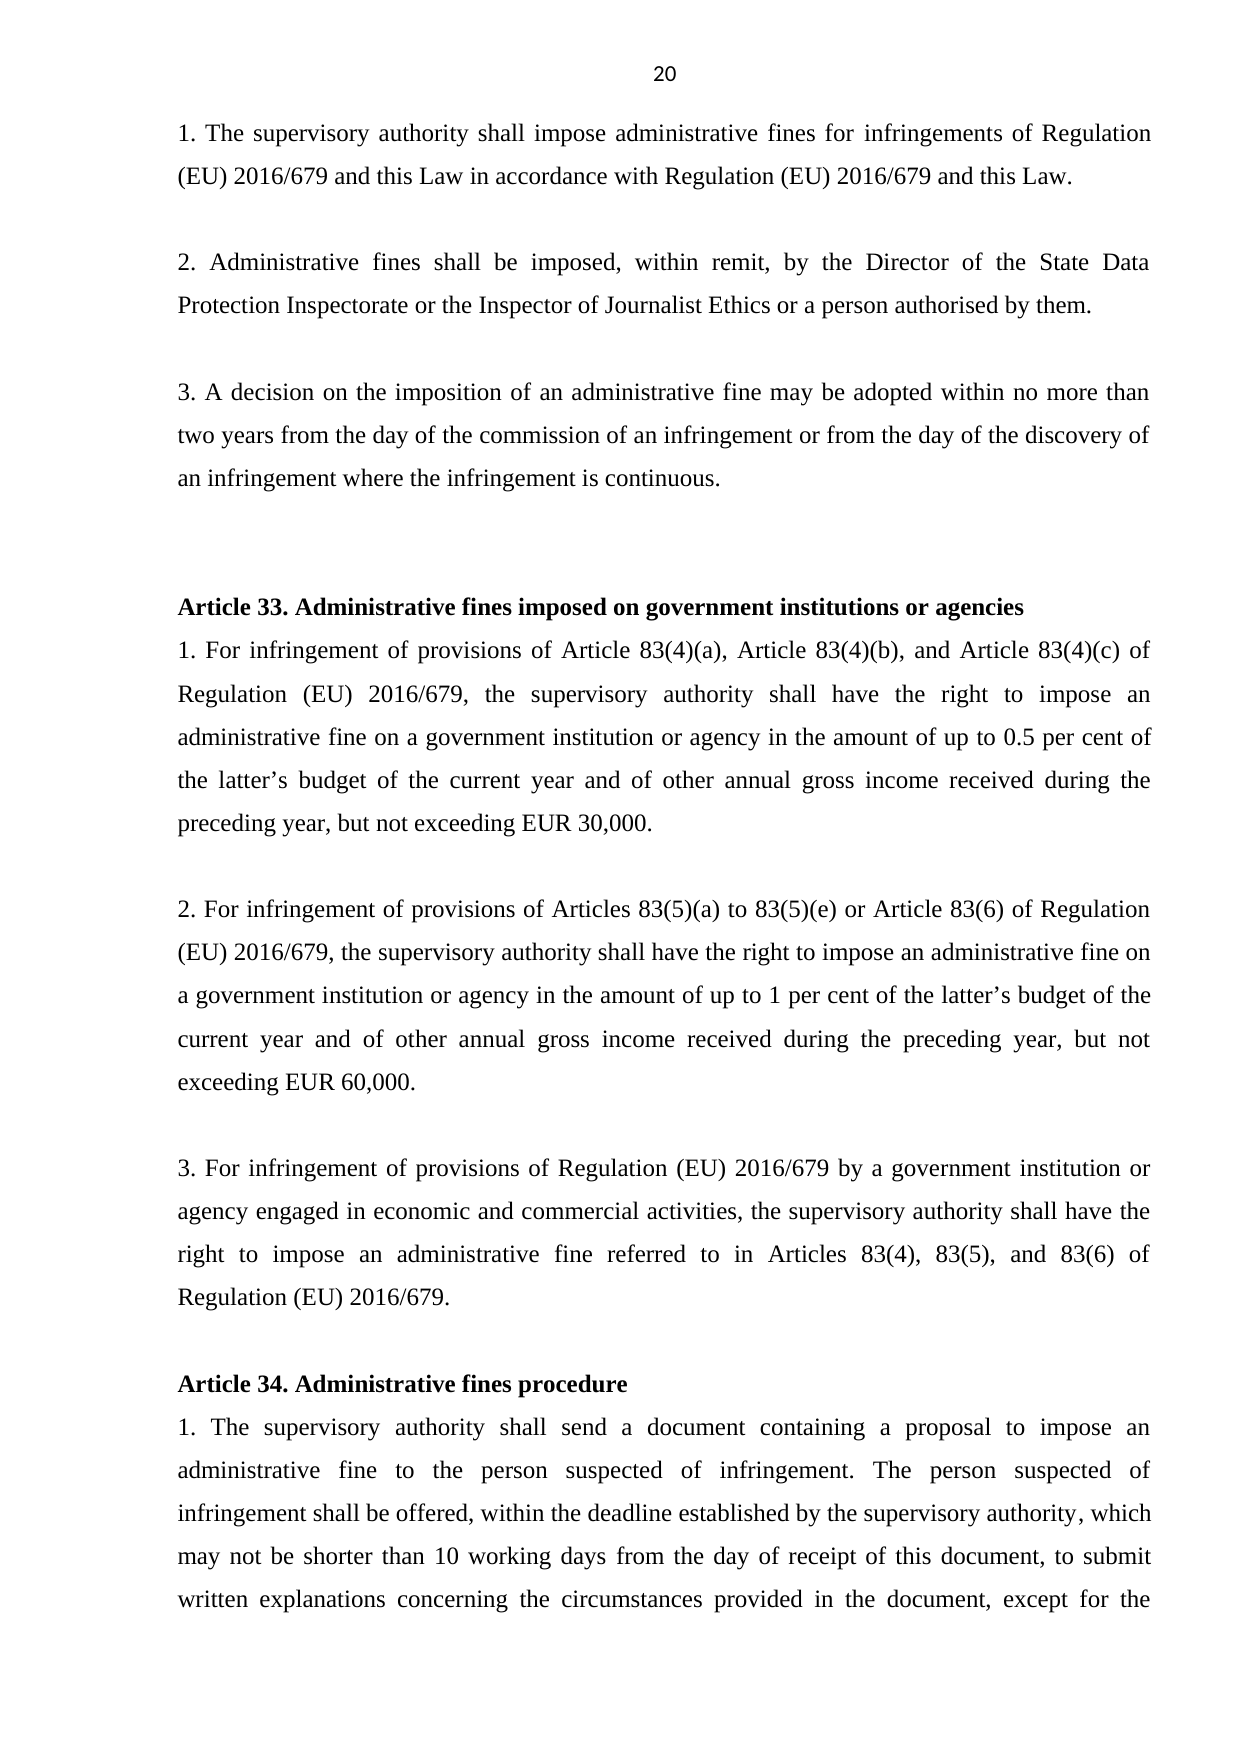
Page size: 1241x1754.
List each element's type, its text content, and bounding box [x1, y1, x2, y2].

text 3. For infringement of provisions of Regulation (EU) 2016/679 by a government institution or agency engaged in economic and commercial activities, the supervisory authority shall have the right to impose an administrative fine referred to in Articles 83(4), 83(5), and 83(6) of Regulation (EU) 2016/679. [177, 1153, 1152, 1311]
text 1. The supervisory authority shall send a document containing a proposal to impose an administrative fine to the person suspected of infringement. The person suspected of infringement shall be offered, within the deadline established by the supervisory authority, which may not be shorter than 10 working days from the day of receipt of this document, to submit written explanations concerning the circumstances provided in the document, except for the [177, 1412, 1152, 1613]
text Article 34. Administrative fines procedure [177, 1369, 1152, 1397]
text 1. The supervisory authority shall impose administrative fines for infringements of Regulation (EU) 2016/679 and this Law in accordance with Regulation (EU) 2016/679 and this Law. [177, 118, 1152, 190]
text 2. Administrative fines shall be imposed, within remit, by the Director of the State Data Protection Inspectorate or the Inspector of Journalist Ethics or a person authorised by them. [177, 247, 1152, 319]
text 3. A decision on the imposition of an administrative fine may be adopted within no more than two years from the day of the commission of an infringement or from the day of the discovery of an infringement where the infringement is continuous. [177, 377, 1152, 492]
text 1. For infringement of provisions of Article 83(4)(a), Article 83(4)(b), and Article 83(4)(c) of Regulation (EU) 2016/679, the supervisory authority shall have the right to impose an administrative fine on a government institution or agency in the amount of up to 0.5 per cent of the latter’s budget of the current year and of other annual gross income received during the preceding year, but not exceeding EUR 30,000. [177, 636, 1152, 837]
text Article 33. Administrative fines imposed on government institutions or agencies [177, 592, 1152, 621]
text 2. For infringement of provisions of Articles 83(5)(a) to 83(5)(e) or Article 83(6) of Regulation (EU) 2016/679, the supervisory authority shall have the right to impose an administrative fine on a government institution or agency in the amount of up to 1 per cent of the latter’s budget of the current year and of other annual gross income received during the preceding year, but not exceeding EUR 60,000. [177, 894, 1152, 1096]
